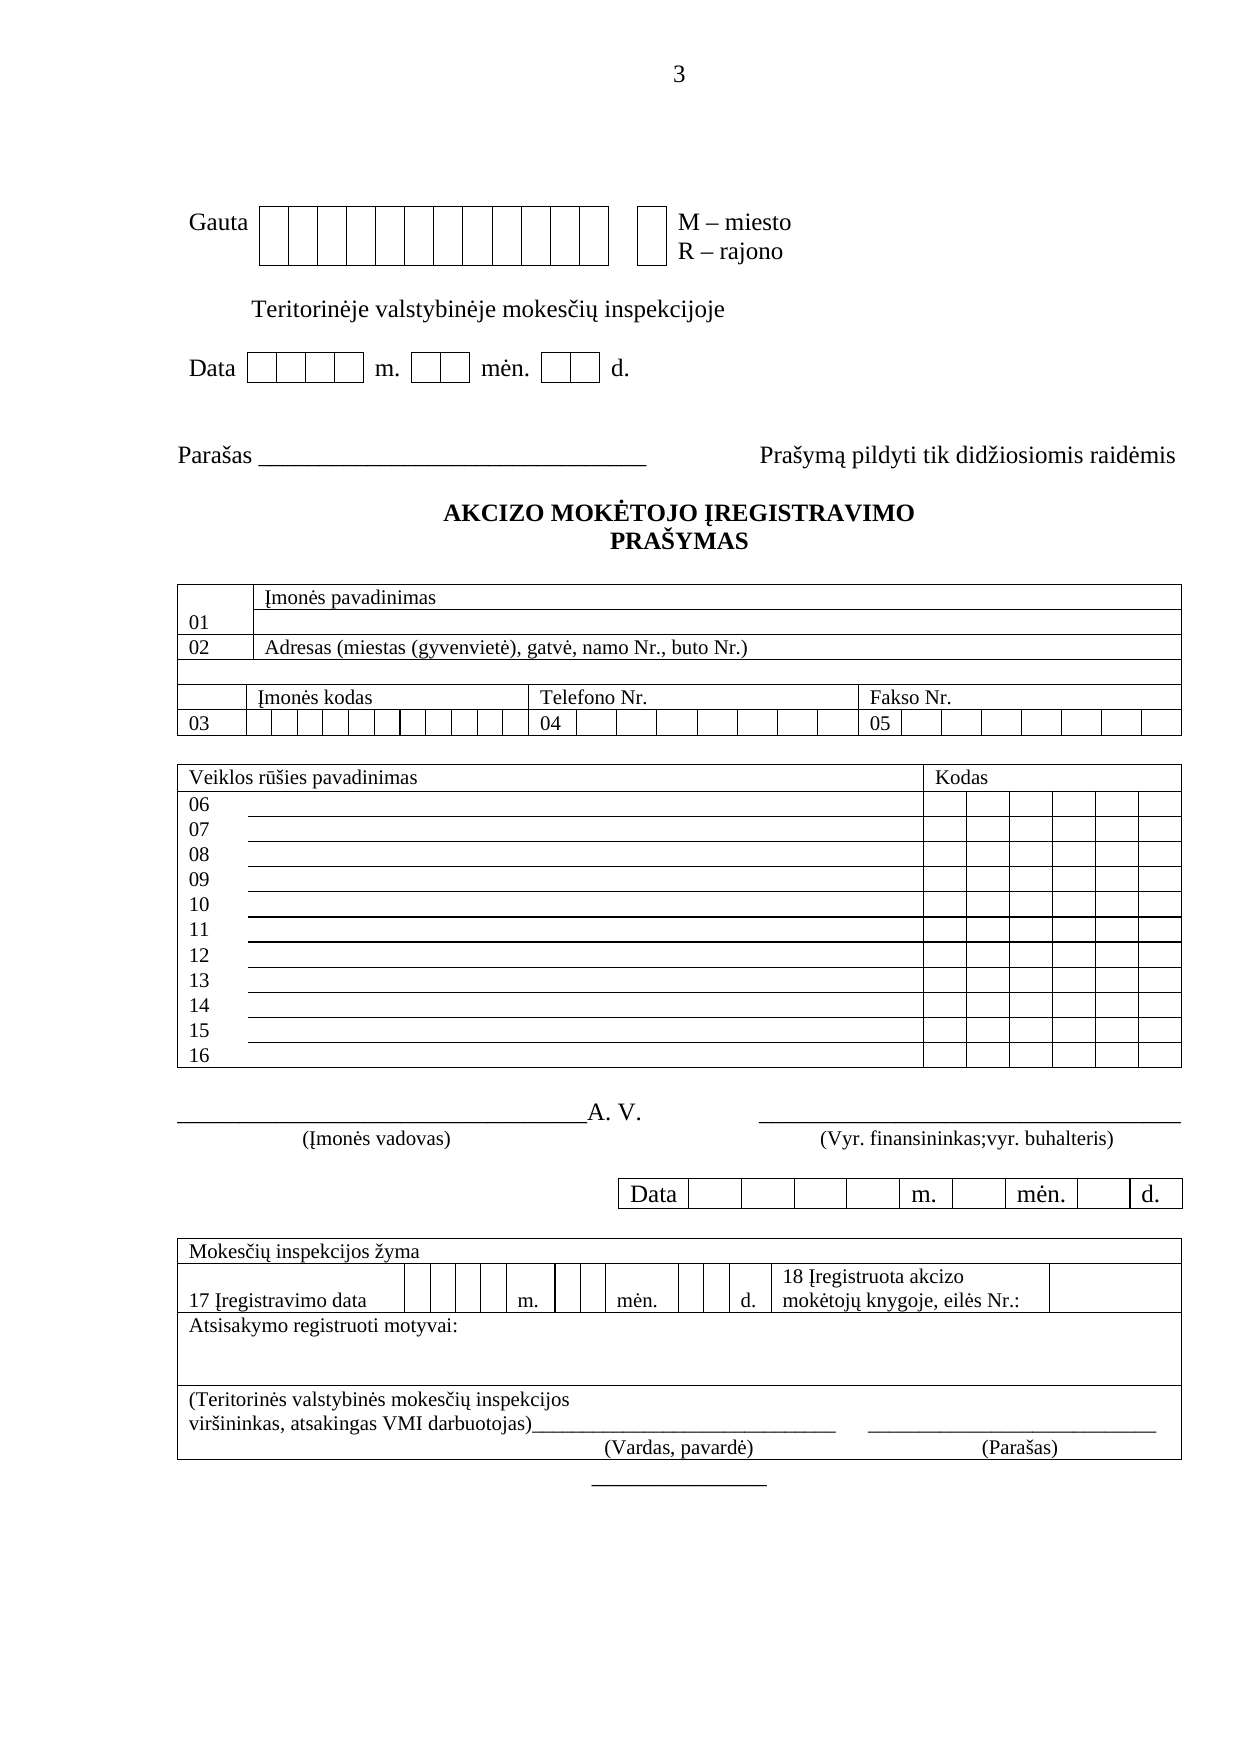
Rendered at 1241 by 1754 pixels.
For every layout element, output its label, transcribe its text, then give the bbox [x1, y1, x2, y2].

table_cell [704, 1264, 729, 1312]
table_header [306, 353, 334, 382]
table_cell [967, 817, 1009, 841]
table_cell [247, 710, 271, 734]
table_cell [1142, 710, 1181, 734]
table_header M – miesto R – rajono [667, 206, 815, 264]
table_cell [431, 1264, 455, 1312]
table_cell [452, 710, 477, 734]
table_cell [298, 710, 322, 734]
table_cell [1139, 943, 1181, 967]
table_cell 18 Įregistruota akcizo mokėtojų knygoje, eilės Nr.: [772, 1264, 1049, 1312]
table_cell [679, 1264, 703, 1312]
table_cell [248, 968, 923, 992]
table_cell [1096, 968, 1138, 992]
table_header d. [600, 352, 641, 382]
table_cell [272, 710, 297, 734]
table_cell [967, 867, 1009, 891]
table_cell [248, 1043, 923, 1067]
table_cell [967, 1043, 1009, 1067]
table_cell mėn. [606, 1264, 678, 1312]
table_cell [924, 867, 966, 891]
table_cell [1096, 943, 1138, 967]
table_header [178, 585, 253, 609]
table_cell [1053, 968, 1095, 992]
table_header [638, 207, 666, 264]
table_cell [556, 1264, 580, 1312]
table_header Gauta [177, 206, 259, 264]
table_cell [967, 842, 1009, 866]
table_cell 11 [178, 916, 247, 941]
table_cell 04 [529, 710, 576, 734]
table_cell [1053, 918, 1095, 941]
table_cell [1096, 892, 1138, 916]
table_cell [924, 968, 966, 992]
table_cell [1096, 918, 1138, 941]
table_cell [1022, 710, 1061, 734]
table_cell [1010, 1018, 1052, 1042]
table_cell [1139, 1018, 1181, 1042]
table_header [248, 353, 276, 382]
table_header mėn. [1006, 1179, 1077, 1208]
table_cell 01 [178, 609, 253, 634]
table_cell [1139, 892, 1181, 916]
table_header [522, 207, 550, 264]
table_cell [1062, 710, 1101, 734]
text (Įmonės vadovas) (Vyr. finansininkas;vyr. buhalteris) [177, 1126, 1181, 1149]
table_cell [349, 710, 374, 734]
table_cell [1139, 867, 1181, 891]
table_cell [818, 710, 858, 734]
table_cell [248, 842, 923, 866]
table_cell [982, 710, 1021, 734]
table_cell [248, 792, 923, 816]
table_cell [967, 968, 1009, 992]
table_cell [1010, 817, 1052, 841]
table_header Mokesčių inspekcijos žyma [178, 1239, 1181, 1263]
table_cell [1139, 993, 1181, 1017]
table_cell 06 [178, 792, 247, 816]
table_header [347, 207, 375, 264]
table_cell d. [730, 1264, 771, 1312]
table_header [795, 1179, 846, 1208]
table_cell [1096, 842, 1138, 866]
table_cell [1096, 1043, 1138, 1067]
table_header [277, 353, 305, 382]
text ______________ [177, 1460, 1181, 1488]
table_cell [1053, 792, 1095, 816]
table_cell 12 [178, 941, 247, 967]
table_cell [967, 993, 1009, 1017]
table_cell [1096, 867, 1138, 891]
table_cell [924, 892, 966, 916]
table_cell Atsisakymo registruoti motyvai: [178, 1313, 1181, 1385]
table_cell [967, 918, 1009, 941]
table_header [441, 353, 469, 382]
table_cell [1010, 842, 1052, 866]
table_cell [1010, 892, 1052, 916]
table_cell [1010, 943, 1052, 967]
table_cell [248, 892, 923, 916]
table_cell [1139, 918, 1181, 941]
table_cell [738, 710, 777, 734]
table_cell Fakso Nr. [859, 685, 1181, 709]
table_header [434, 207, 462, 264]
table_cell 16 [178, 1042, 247, 1067]
table_cell 09 [178, 866, 247, 891]
table_header Veiklos rūšies pavadinimas [178, 765, 923, 791]
text PRAŠYMAS [177, 526, 1181, 555]
table_cell [778, 710, 817, 734]
table_cell [1139, 817, 1181, 841]
table_cell [405, 1264, 430, 1312]
table_cell [456, 1264, 480, 1312]
table_cell [1053, 943, 1095, 967]
table_cell [967, 792, 1009, 816]
table_cell [942, 710, 981, 734]
table_cell 17 Įregistravimo data [178, 1264, 404, 1312]
table_header [953, 1179, 1005, 1208]
table_cell [1010, 1043, 1052, 1067]
table_cell [1053, 1018, 1095, 1042]
text Teritorinėje valstybinėje mokesčių inspekcijoje [177, 294, 1181, 323]
table_cell [924, 943, 966, 967]
table_cell [1010, 867, 1052, 891]
table_cell (Teritorinės valstybinės mokesčių inspekcijos viršininkas, atsakingas VMI darbuotojas) (Vardas, pavardė) (Parašas) [178, 1386, 1181, 1459]
table_cell [248, 918, 923, 941]
table_cell [375, 710, 399, 734]
table_cell Telefono Nr. [529, 685, 858, 709]
table_header [609, 206, 637, 264]
table_header [463, 207, 492, 264]
table_header [580, 207, 608, 264]
table_cell [924, 1018, 966, 1042]
table_cell [1139, 792, 1181, 816]
table_cell [1139, 842, 1181, 866]
table_header [335, 353, 363, 382]
table_header Data [177, 352, 247, 382]
table_cell m. [507, 1264, 554, 1312]
table_cell [967, 1018, 1009, 1042]
table_cell [924, 918, 966, 941]
table_cell Adresas (miestas (gyvenvietė), gatvė, namo Nr., buto Nr.) [254, 635, 1181, 659]
table_header [289, 207, 317, 264]
table_cell [924, 993, 966, 1017]
table_cell [1010, 918, 1052, 941]
table_cell [426, 710, 451, 734]
table_cell [577, 710, 616, 734]
table_cell [698, 710, 737, 734]
table_cell [478, 710, 502, 734]
table_cell [1096, 993, 1138, 1017]
table_cell 13 [178, 967, 247, 992]
table_cell [503, 710, 528, 734]
table_cell [1096, 792, 1138, 816]
table_cell [401, 710, 425, 734]
table_cell [248, 1018, 923, 1042]
table_cell [1010, 993, 1052, 1017]
table_cell [967, 892, 1009, 916]
table_cell [1053, 842, 1095, 866]
table_header m. [364, 352, 411, 382]
text AKCIZO MOKĖTOJO ĮREGISTRAVIMO [177, 498, 1181, 526]
table_cell 02 [178, 635, 253, 659]
table_header [551, 207, 579, 264]
table_cell [924, 842, 966, 866]
table_cell [248, 943, 923, 967]
table_cell [1053, 867, 1095, 891]
table_header [847, 1179, 899, 1208]
table_cell [1010, 968, 1052, 992]
table_cell 14 [178, 992, 247, 1017]
table_header [493, 207, 521, 264]
table_header d. [1131, 1179, 1182, 1208]
table_header Data [619, 1179, 688, 1208]
table_header [260, 207, 288, 264]
table_cell [924, 817, 966, 841]
table_header Įmonės pavadinimas [254, 585, 1181, 609]
table_cell 15 [178, 1017, 247, 1042]
table_cell Įmonės kodas [247, 685, 528, 709]
table_cell [1139, 968, 1181, 992]
table_cell [902, 710, 941, 734]
table_header [412, 353, 440, 382]
table_cell [178, 660, 1181, 684]
table_cell [1053, 993, 1095, 1017]
table_header [571, 353, 599, 382]
table_cell [248, 817, 923, 841]
table_cell [1053, 892, 1095, 916]
table_cell 08 [178, 841, 247, 866]
table_header [405, 207, 433, 264]
table_cell 07 [178, 816, 247, 841]
table_header mėn. [470, 352, 541, 382]
table_cell [967, 943, 1009, 967]
table_cell 03 [178, 710, 246, 734]
table_cell [1050, 1264, 1181, 1312]
table_header [1078, 1179, 1129, 1208]
table_cell [1096, 817, 1138, 841]
table_cell [248, 993, 923, 1017]
table_cell [481, 1264, 506, 1312]
table_header [742, 1179, 794, 1208]
text Parašas Prašymą pildyti tik didžiosiomis raidėmis [177, 440, 1181, 469]
table_cell [657, 710, 697, 734]
table_cell 10 [178, 891, 247, 916]
table_cell [178, 685, 246, 709]
table_header [542, 353, 570, 382]
table_cell [617, 710, 656, 734]
table_cell [323, 710, 348, 734]
table_header m. [900, 1179, 952, 1208]
table_cell [581, 1264, 605, 1312]
table_cell [1053, 1043, 1095, 1067]
table_cell [924, 1043, 966, 1067]
table_cell 05 [859, 710, 901, 734]
text A. V. [177, 1097, 1181, 1126]
table_cell [254, 610, 1181, 634]
table_cell [924, 792, 966, 816]
table_header [318, 207, 346, 264]
table_header [376, 207, 404, 264]
table_cell [1139, 1043, 1181, 1067]
table_cell [1010, 792, 1052, 816]
table_header Kodas [924, 765, 1181, 791]
table_cell [1102, 710, 1141, 734]
table_cell [1053, 817, 1095, 841]
table_header [689, 1179, 741, 1208]
table_cell [1096, 1018, 1138, 1042]
table_cell [248, 867, 923, 891]
